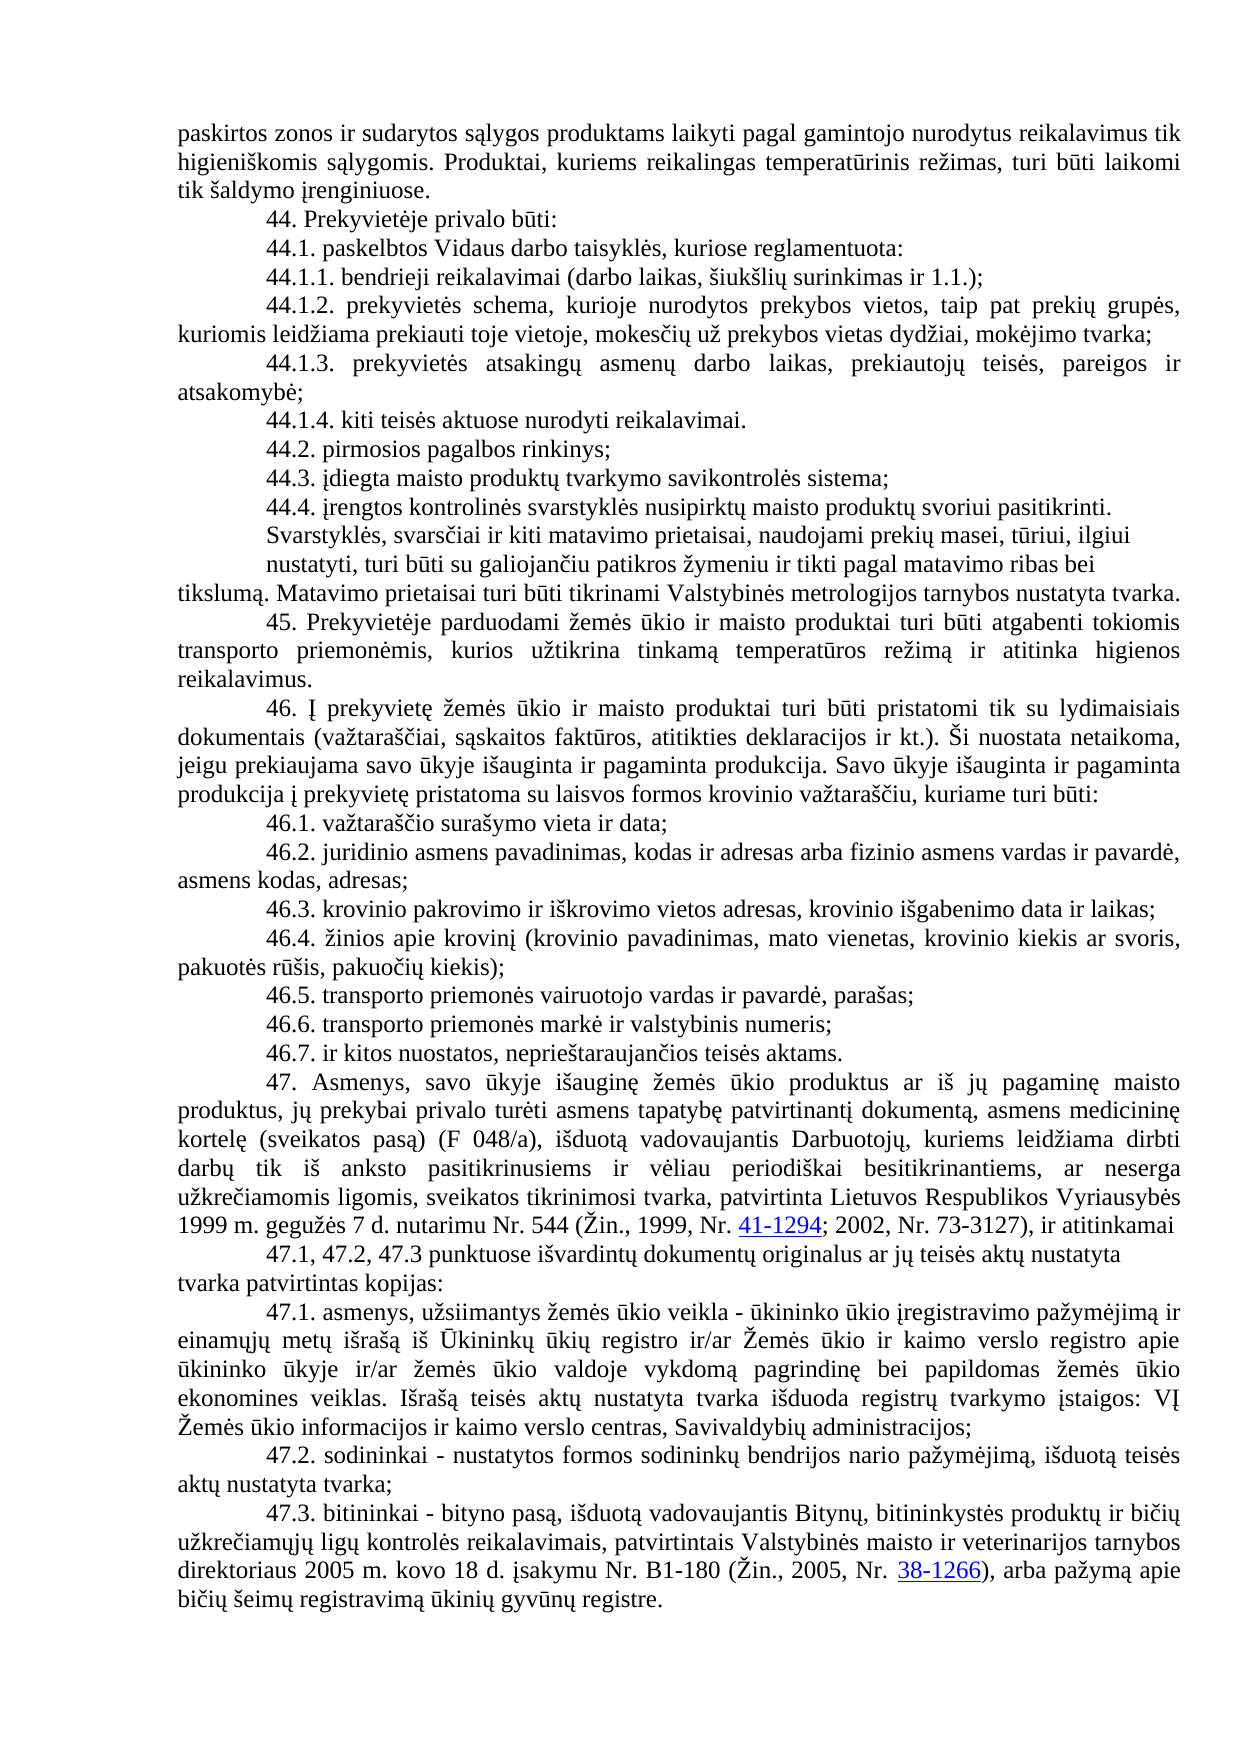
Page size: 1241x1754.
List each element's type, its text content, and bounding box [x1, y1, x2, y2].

text 44.2. pirmosios pagalbos rinkinys; [177, 434, 1181, 463]
text 47.1. asmenys, užsiimantys žemės ūkio veikla - ūkininko ūkio įregistravimo pažymėjimą ir einamųjų metų išrašą iš Ūkininkų ūkių registro ir/ar Žemės ūkio ir kaimo verslo registro apie ūkininko ūkyje ir/ar žemės ūkio valdoje vykdomą pagrindinę bei papildomas žemės ūkio ekonomines veiklas. Išrašą teisės aktų nustatyta tvarka išduoda registrų tvarkymo įstaigos: VĮ Žemės ūkio informacijos ir kaimo verslo centras, Savivaldybių administracijos; [177, 1297, 1181, 1441]
text 47.2. sodininkai - nustatytos formos sodininkų bendrijos nario pažymėjimą, išduotą teisės aktų nustatyta tvarka; [177, 1441, 1181, 1498]
text 46.5. transporto priemonės vairuotojo vardas ir pavardė, parašas; [177, 981, 1181, 1009]
text 47. Asmenys, savo ūkyje išauginę žemės ūkio produktus ar iš jų pagaminę maisto produktus, jų prekybai privalo turėti asmens tapatybę patvirtinantį dokumentą, asmens medicininę kortelę (sveikatos pasą) (F 048/a), išduotą vadovaujantis Darbuotojų, kuriems leidžiama dirbti darbų tik iš anksto pasitikrinusiems ir vėliau periodiškai besitikrinantiems, ar neserga užkrečiamomis ligomis, sveikatos tikrinimosi tvarka, patvirtinta Lietuvos Respublikos Vyriausybės 1999 m. gegužės 7 d. nutarimu Nr. 544 (Žin., 1999, Nr. 41-1294; 2002, Nr. 73-3127), ir atitinkamai [177, 1067, 1181, 1239]
text 44.1.4. kiti teisės aktuose nurodyti reikalavimai. [177, 406, 1181, 434]
text 44.1.1. bendrieji reikalavimai (darbo laikas, šiukšlių surinkimas ir 1.1.); [177, 262, 1181, 291]
text 46.6. transporto priemonės markė ir valstybinis numeris; [177, 1009, 1181, 1038]
text nustatyti, turi būti su galiojančiu patikros žymeniu ir tikti pagal matavimo ribas bei tikslumą. Matavimo prietaisai turi būti tikrinami Valstybinės metrologijos tarnybos nustatyta tvarka. [177, 549, 1181, 607]
text 47.3. bitininkai - bityno pasą, išduotą vadovaujantis Bitynų, bitininkystės produktų ir bičių užkrečiamųjų ligų kontrolės reikalavimais, patvirtintais Valstybinės maisto ir veterinarijos tarnybos direktoriaus 2005 m. kovo 18 d. įsakymu Nr. B1-180 (Žin., 2005, Nr. 38-1266), arba pažymą apie bičių šeimų registravimą ūkinių gyvūnų registre. [177, 1498, 1181, 1613]
text 46.2. juridinio asmens pavadinimas, kodas ir adresas arba fizinio asmens vardas ir pavardė, asmens kodas, adresas; [177, 837, 1181, 894]
text 44.1. paskelbtos Vidaus darbo taisyklės, kuriose reglamentuota: [177, 233, 1181, 262]
text 47.1, 47.2, 47.3 punktuose išvardintų dokumentų originalus ar jų teisės aktų nustatyta tvarka patvirtintas kopijas: [177, 1239, 1181, 1297]
text 44. Prekyvietėje privalo būti: [177, 204, 1181, 233]
text paskirtos zonos ir sudarytos sąlygos produktams laikyti pagal gamintojo nurodytus reikalavimus tik higieniškomis sąlygomis. Produktai, kuriems reikalingas temperatūrinis režimas, turi būti laikomi tik šaldymo įrenginiuose. [177, 118, 1181, 204]
text 46.4. žinios apie krovinį (krovinio pavadinimas, mato vienetas, krovinio kiekis ar svoris, pakuotės rūšis, pakuočių kiekis); [177, 923, 1181, 981]
text 44.4. įrengtos kontrolinės svarstyklės nusipirktų maisto produktų svoriui pasitikrinti. [177, 492, 1181, 521]
text Svarstyklės, svarsčiai ir kiti matavimo prietaisai, naudojami prekių masei, tūriui, ilgiui [177, 521, 1181, 549]
text 44.1.3. prekyvietės atsakingų asmenų darbo laikas, prekiautojų teisės, pareigos ir atsakomybė; [177, 348, 1181, 406]
text 44.1.2. prekyvietės schema, kurioje nurodytos prekybos vietos, taip pat prekių grupės, kuriomis leidžiama prekiauti toje vietoje, mokesčių už prekybos vietas dydžiai, mokėjimo tvarka; [177, 291, 1181, 348]
text 46.3. krovinio pakrovimo ir iškrovimo vietos adresas, krovinio išgabenimo data ir laikas; [177, 894, 1181, 923]
text 46.1. važtaraščio surašymo vieta ir data; [177, 808, 1181, 837]
text 45. Prekyvietėje parduodami žemės ūkio ir maisto produktai turi būti atgabenti tokiomis transporto priemonėmis, kurios užtikrina tinkamą temperatūros režimą ir atitinka higienos reikalavimus. [177, 607, 1181, 693]
text 44.3. įdiegta maisto produktų tvarkymo savikontrolės sistema; [177, 463, 1181, 492]
text 46. Į prekyvietę žemės ūkio ir maisto produktai turi būti pristatomi tik su lydimaisiais dokumentais (važtaraščiai, sąskaitos faktūros, atitikties deklaracijos ir kt.). Ši nuostata netaikoma, jeigu prekiaujama savo ūkyje išauginta ir pagaminta produkcija. Savo ūkyje išauginta ir pagaminta produkcija į prekyvietę pristatoma su laisvos formos krovinio važtaraščiu, kuriame turi būti: [177, 693, 1181, 808]
text 46.7. ir kitos nuostatos, neprieštaraujančios teisės aktams. [177, 1038, 1181, 1067]
